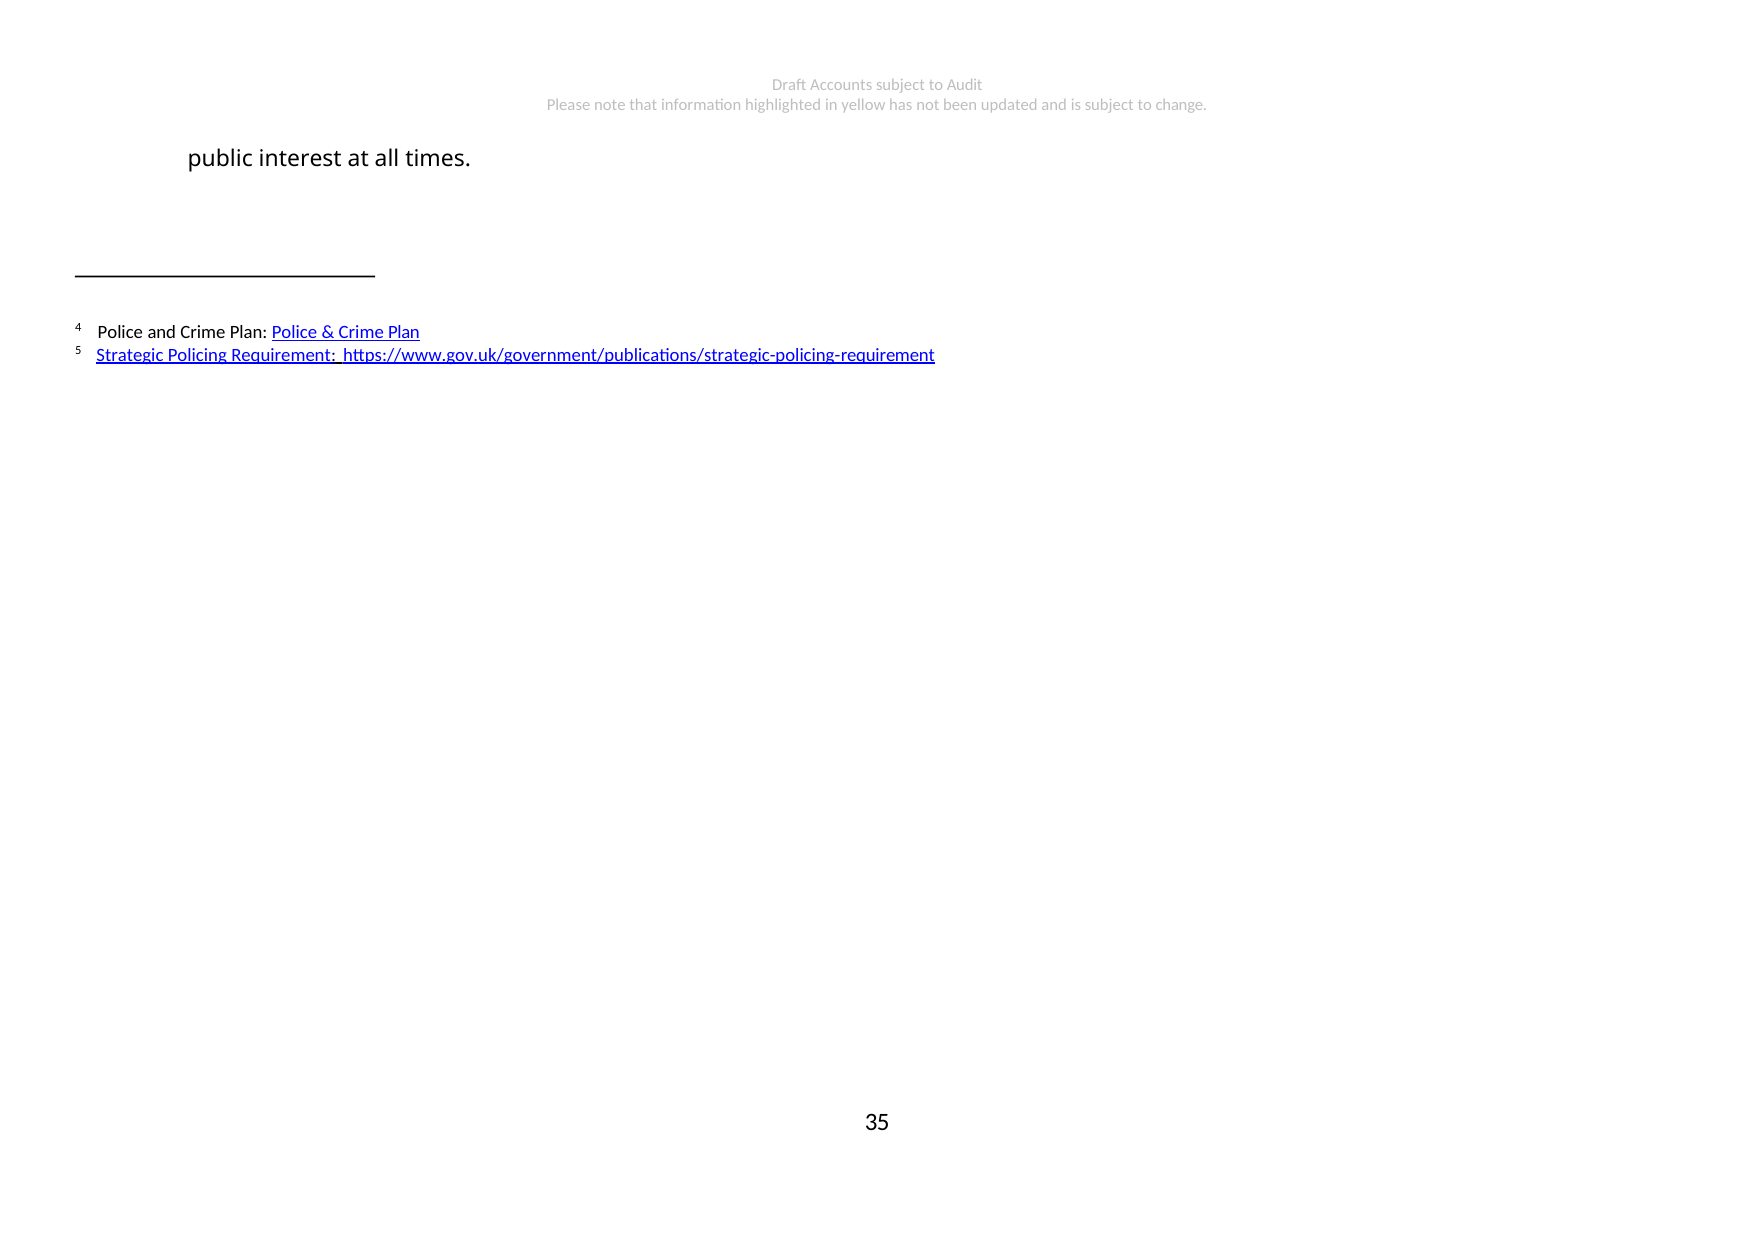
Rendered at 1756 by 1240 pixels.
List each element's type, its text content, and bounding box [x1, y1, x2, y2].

text 4 Police and Crime Plan: Police & Crime Plan [75, 320, 1711, 343]
text 5 Strategic Policing Requirement: https://www.gov.uk/government/publications/strategic-policing-requirement [75, 343, 1711, 366]
list public interest at all times. [112, 142, 1681, 173]
